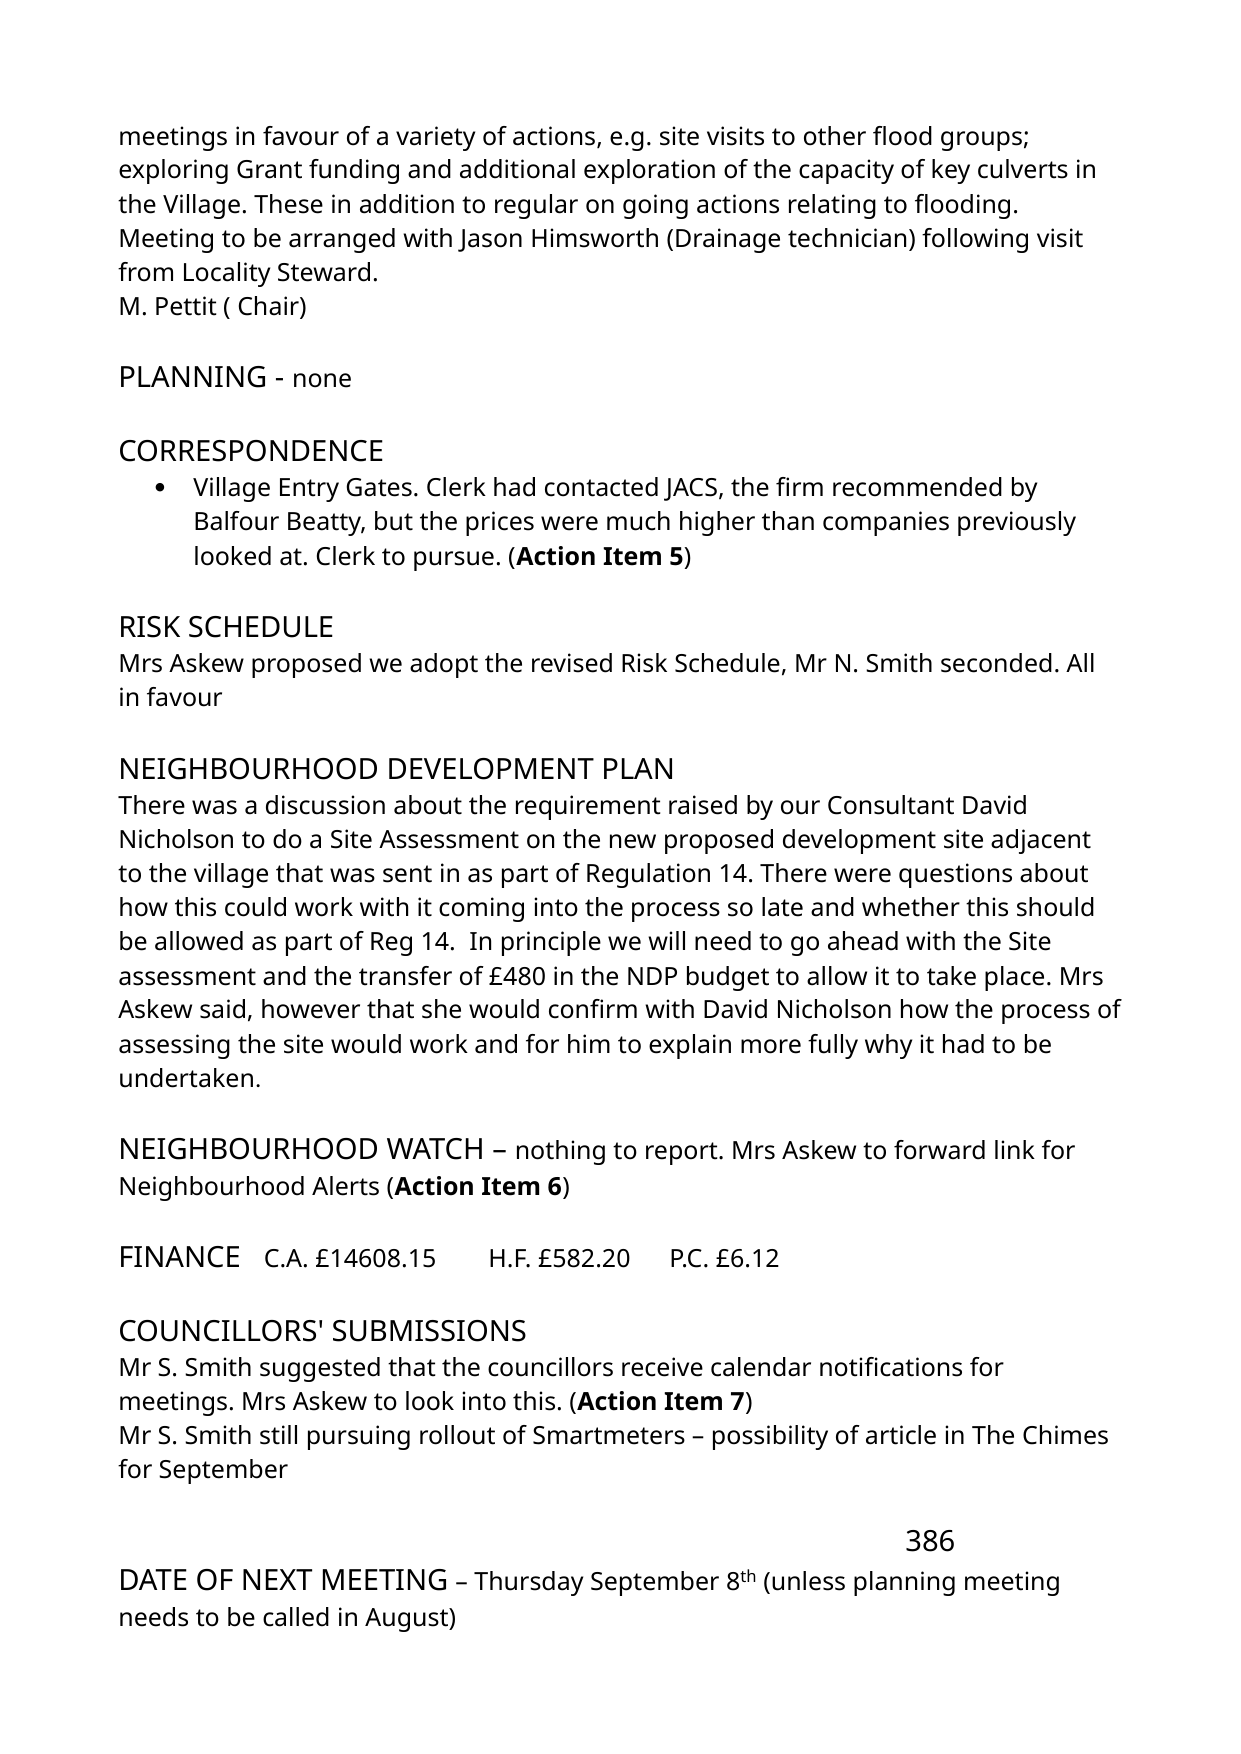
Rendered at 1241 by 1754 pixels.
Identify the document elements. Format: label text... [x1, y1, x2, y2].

text COUNCILLORS' SUBMISSIONS [118, 1310, 1122, 1350]
text There was a discussion about the requirement raised by our Consultant David Nicholson to do a Site Assessment on the new proposed development site adjacent to the village that was sent in as part of Regulation 14. There were questions about how this could work with it coming into the process so late and whether this should be allowed as part of Reg 14. In principle we will need to go ahead with the Site assessment and the transfer of £480 in the NDP budget to allow it to take place. Mrs Askew said, however that she would confirm with David Nicholson how the process of assessing the site would work and for him to explain more fully why it had to be undertaken. [118, 788, 1122, 1094]
text CORRESPONDENCE [118, 430, 1122, 470]
text Mr S. Smith suggested that the councillors receive calendar notifications for meetings. Mrs Askew to look into this. (Action Item 7) [118, 1350, 1122, 1418]
text meetings in favour of a variety of actions, e.g. site visits to other flood groups; exploring Grant funding and additional exploration of the capacity of key culverts in the Village. These in addition to regular on going actions relating to flooding. [118, 118, 1122, 220]
text NEIGHBOURHOOD WATCH – nothing to report. Mrs Askew to forward link for Neighbourhood Alerts (Action Item 6) [118, 1128, 1122, 1202]
text NEIGHBOURHOOD DEVELOPMENT PLAN [118, 748, 1122, 788]
text Mrs Askew proposed we adopt the revised Risk Schedule, Mr N. Smith seconded. All in favour [118, 646, 1122, 714]
text RISK SCHEDULE [118, 606, 1122, 646]
text PLANNING - none [118, 357, 1122, 396]
text DATE OF NEXT MEETING – Thursday September 8th (unless planning meeting needs to be called in August) [118, 1560, 1122, 1633]
text Mr S. Smith still pursuing rollout of Smartmeters – possibility of article in The Chimes for September [118, 1418, 1122, 1486]
list Village Entry Gates. Clerk had contacted JACS, the firm recommended by Balfour Beatty, but the prices were much higher than companies previously looked at. Clerk to pursue. (Action Item 5) [156, 470, 1122, 572]
text M. Pettit ( Chair) [118, 288, 1122, 322]
text 386 [118, 1520, 1122, 1560]
text Meeting to be arranged with Jason Himsworth (Drainage technician) following visit from Locality Steward. [118, 220, 1122, 288]
text FINANCE C.A. £14608.15 H.F. £582.20 P.C. £6.12 [118, 1236, 1122, 1276]
